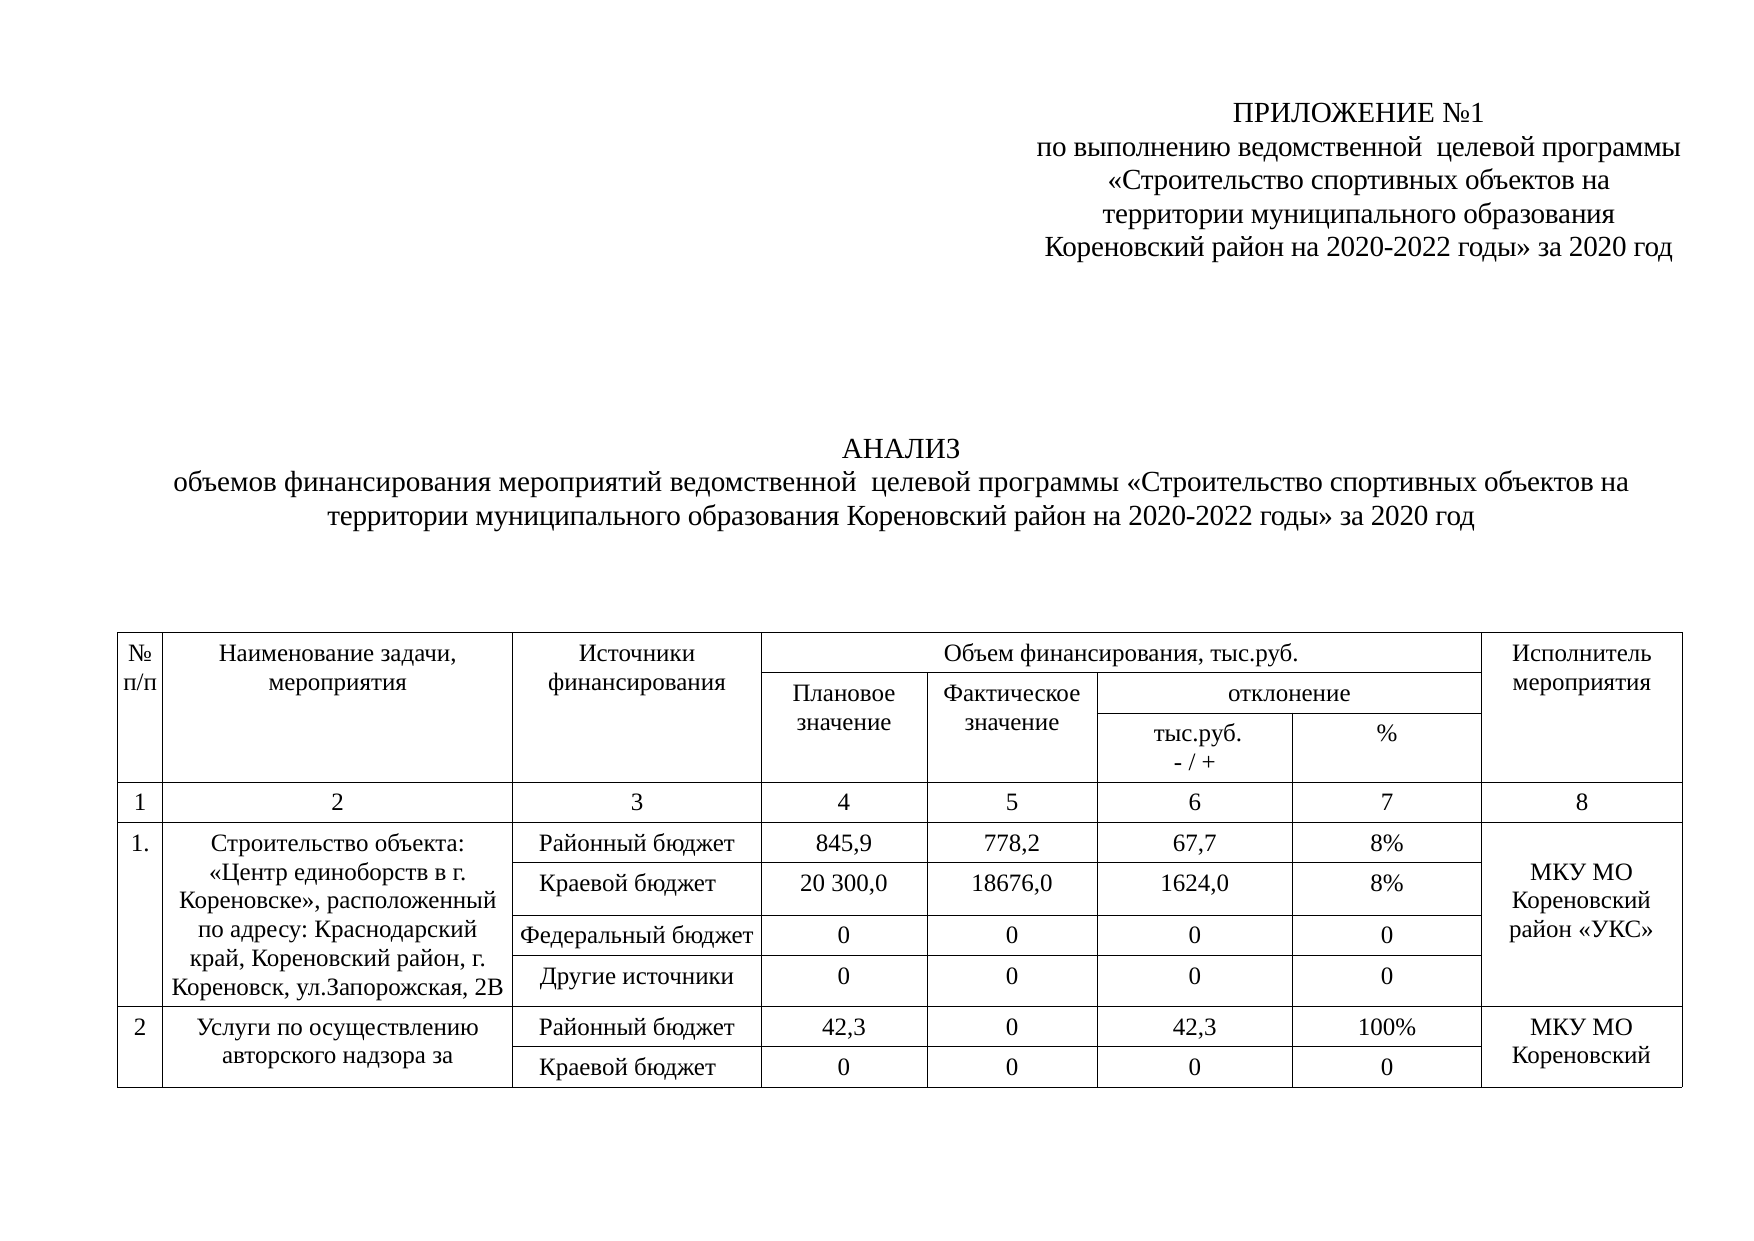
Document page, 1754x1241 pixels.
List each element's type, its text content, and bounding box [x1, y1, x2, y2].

table_cell МКУ МО Кореновский [1482, 1007, 1682, 1087]
text ПРИЛОЖЕНИЕ №1 [1033, 95, 1684, 129]
table_header № п/п [118, 633, 162, 782]
table_cell 0 [1098, 916, 1292, 955]
table_cell Федеральный бюджет [513, 916, 761, 955]
table_cell 0 [928, 916, 1097, 955]
table_cell 42,3 [1098, 1007, 1292, 1046]
table_cell 3 [513, 783, 761, 822]
table_cell 0 [1293, 916, 1481, 955]
table_cell 0 [762, 916, 927, 955]
table_header Исполнитель мероприятия [1482, 633, 1682, 782]
table_cell 8 [1482, 783, 1682, 822]
table_cell 2 [118, 1007, 162, 1087]
table_cell 8% [1293, 823, 1481, 862]
table_cell 18676,0 [928, 863, 1097, 915]
table_cell 1624,0 [1098, 863, 1292, 915]
table_cell 0 [928, 1007, 1097, 1046]
table_cell 5 [928, 783, 1097, 822]
table_cell Районный бюджет [513, 823, 761, 862]
table_cell Фактическое значение [928, 673, 1097, 782]
text АНАЛИЗ [118, 431, 1684, 464]
table_header Наименование задачи, мероприятия [163, 633, 512, 782]
table_cell Краевой бюджет [513, 863, 761, 915]
text объемов финансирования мероприятий ведомственной целевой программы «Строительство спортивных объектов на территории муниципального образования Кореновский район на 2020-2022 годы» за 2020 год [118, 464, 1684, 531]
table_cell 778,2 [928, 823, 1097, 862]
table_cell 8% [1293, 863, 1481, 915]
table_cell 4 [762, 783, 927, 822]
table_cell 0 [762, 956, 927, 1006]
table_cell 7 [1293, 783, 1481, 822]
table_cell 100% [1293, 1007, 1481, 1046]
table_header Источники финансирования [513, 633, 761, 782]
table_header Объем финансирования, тыс.руб. [762, 633, 1481, 672]
table_cell 845,9 [762, 823, 927, 862]
table_cell Краевой бюджет [513, 1047, 761, 1087]
table_cell Услуги по осуществлению авторского надзора за [163, 1007, 512, 1087]
table_cell МКУ МО Кореновский район «УКС» [1482, 823, 1682, 1006]
table_cell 6 [1098, 783, 1292, 822]
table_cell 0 [1293, 956, 1481, 1006]
table_cell Другие источники [513, 956, 761, 1006]
text по выполнению ведомственной целевой программы «Строительство спортивных объектов на территории муниципального образования Кореновский район на 2020-2022 годы» за 2020 год [1033, 129, 1684, 263]
table_cell 42,3 [762, 1007, 927, 1046]
table_cell % [1293, 714, 1481, 782]
table_cell 0 [928, 956, 1097, 1006]
table_cell 67,7 [1098, 823, 1292, 862]
table_cell тыс.руб. - / + [1098, 714, 1292, 782]
table_cell 0 [1293, 1047, 1481, 1087]
table_cell Районный бюджет [513, 1007, 761, 1046]
table_cell Строительство объекта: «Центр единоборств в г. Кореновске», расположенный по адресу: Краснодарский край, Кореновский район, г. Кореновск, ул.Запорожская, 2В [163, 823, 512, 1006]
table_cell 2 [163, 783, 512, 822]
table_cell 20 300,0 [762, 863, 927, 915]
table_cell Плановое значение [762, 673, 927, 782]
table_cell 1 [118, 783, 162, 822]
table_cell 0 [928, 1047, 1097, 1087]
table_cell отклонение [1098, 673, 1481, 713]
table_cell 0 [762, 1047, 927, 1087]
table_cell 0 [1098, 1047, 1292, 1087]
table_cell 0 [1098, 956, 1292, 1006]
table_cell 1. [118, 823, 162, 1006]
